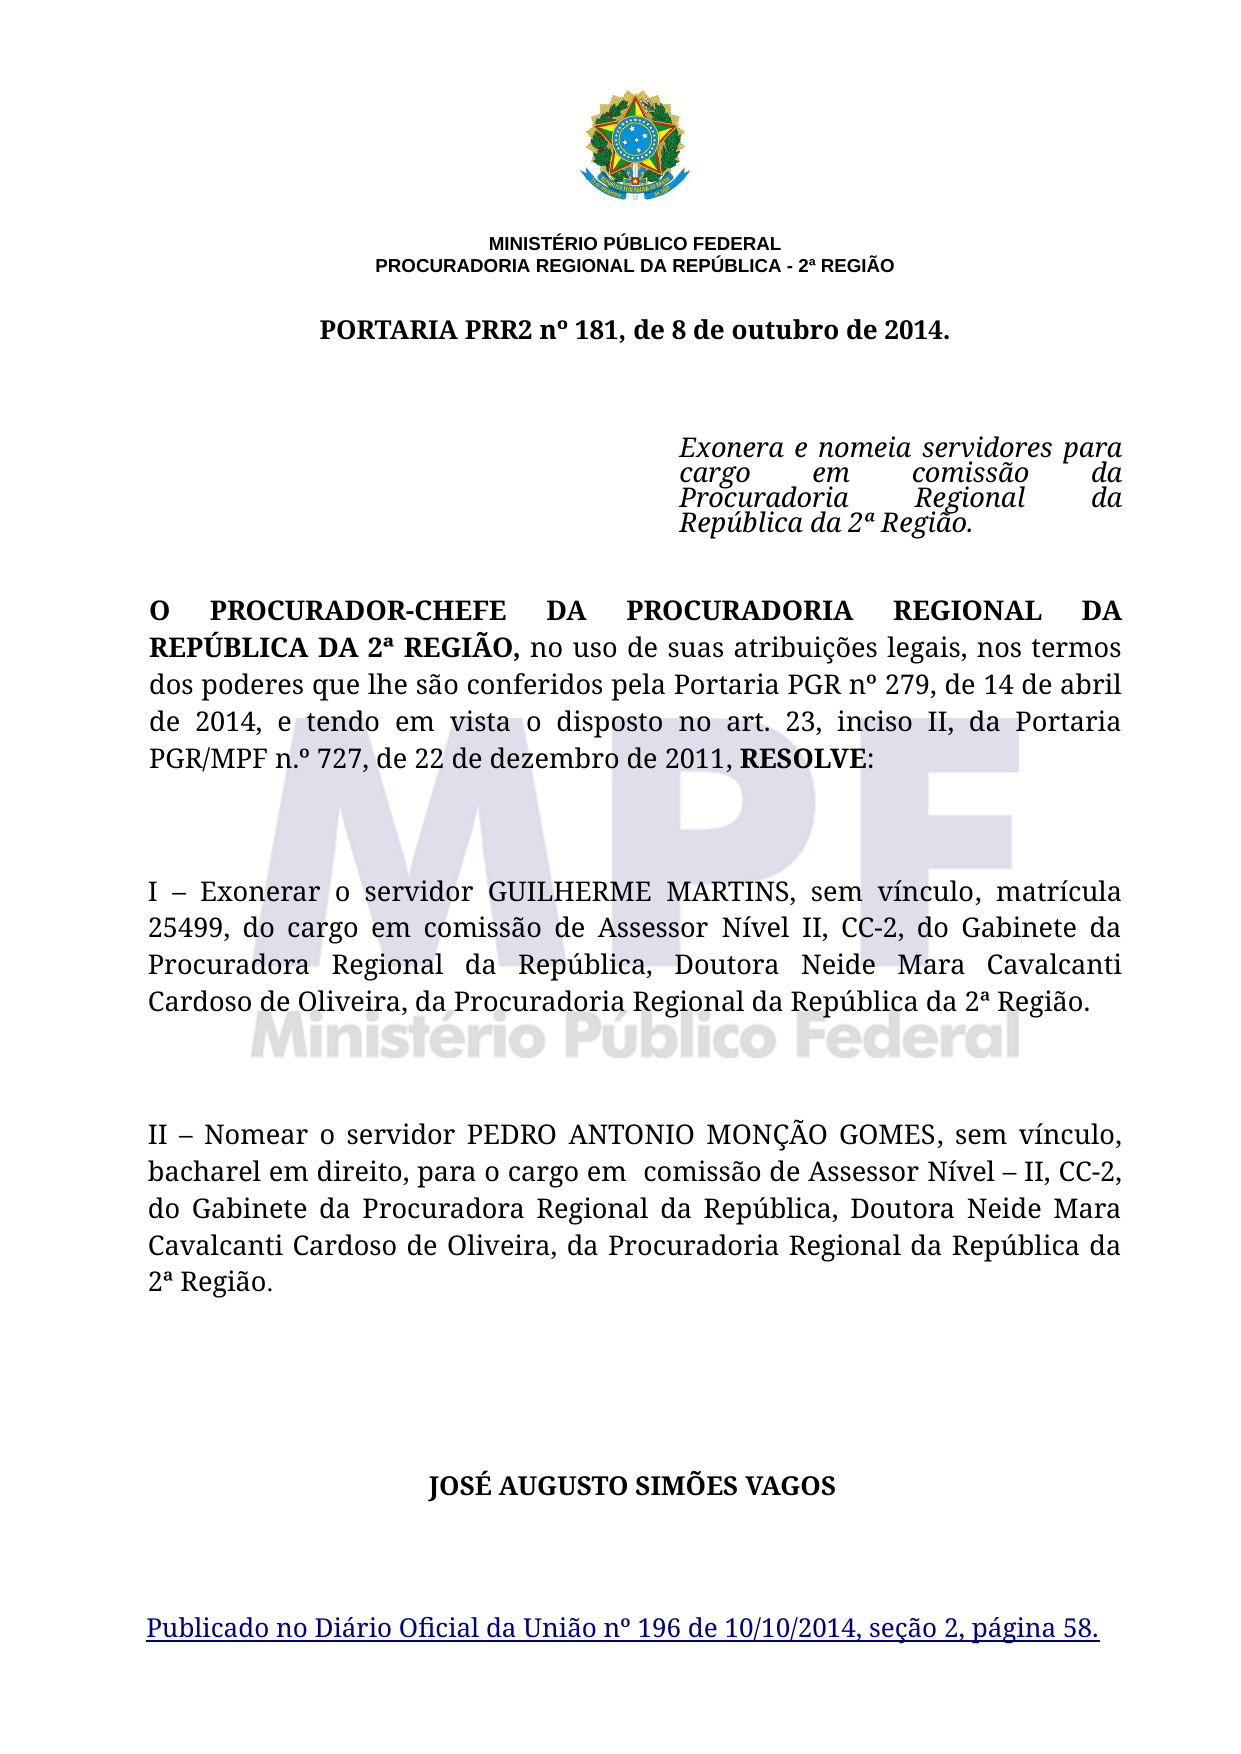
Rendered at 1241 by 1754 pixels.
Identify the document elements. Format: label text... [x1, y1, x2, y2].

text I – Exonerar o servidor GUILHERME MARTINS, sem vínculo, matrícula 25499, do cargo em comissão de Assessor Nível II, CC-2, do Gabinete da Procuradora Regional da República, Doutora Neide Mara Cavalcanti Cardoso de Oliveira, da Procuradoria Regional da República da 2ª Região. [148, 872, 1122, 1019]
picture [251, 776, 1019, 872]
picture [251, 1019, 1019, 1058]
text PROCURADORIA REGIONAL DA REPÚBLICA - 2ª REGIÃO [148, 255, 1122, 276]
text Publicado no Diário Oficial da União nº 196 de 10/10/2014, seção 2, página 58. [146, 1610, 1119, 1645]
text JOSÉ AUGUSTO SIMÕES VAGOS [146, 1468, 1119, 1503]
text II – Nomear o servidor PEDRO ANTONIO MONÇÃO GOMES, sem vínculo, bacharel em direito, para o cargo em comissão de Assessor Nível – II, CC-2, do Gabinete da Procuradora Regional da República, Doutora Neide Mara Cavalcanti Cardoso de Oliveira, da Procuradoria Regional da República da 2ª Região. [148, 1115, 1122, 1300]
text Exonera e nomeia servidores para cargo em comissão da Procuradoria Regional da República da 2ª Região. [679, 437, 1122, 537]
text O PROCURADOR-CHEFE DA PROCURADORIA REGIONAL DA REPÚBLICA DA 2ª REGIÃO, no uso de suas atribuições legais, nos termos dos poderes que lhe são conferidos pela Portaria PGR nº 279, de 14 de abril de 2014, e tendo em vista o disposto no art. 23, inciso II, da Portaria PGR/MPF n.º 727, de 22 de dezembro de 2011, RESOLVE: [149, 592, 1122, 776]
text MINISTÉRIO PÚBLICO FEDERAL [148, 233, 1122, 255]
picture [576, 87, 694, 203]
text PORTARIA PRR2 nº 181, de 8 de outubro de 2014. [148, 312, 1122, 347]
